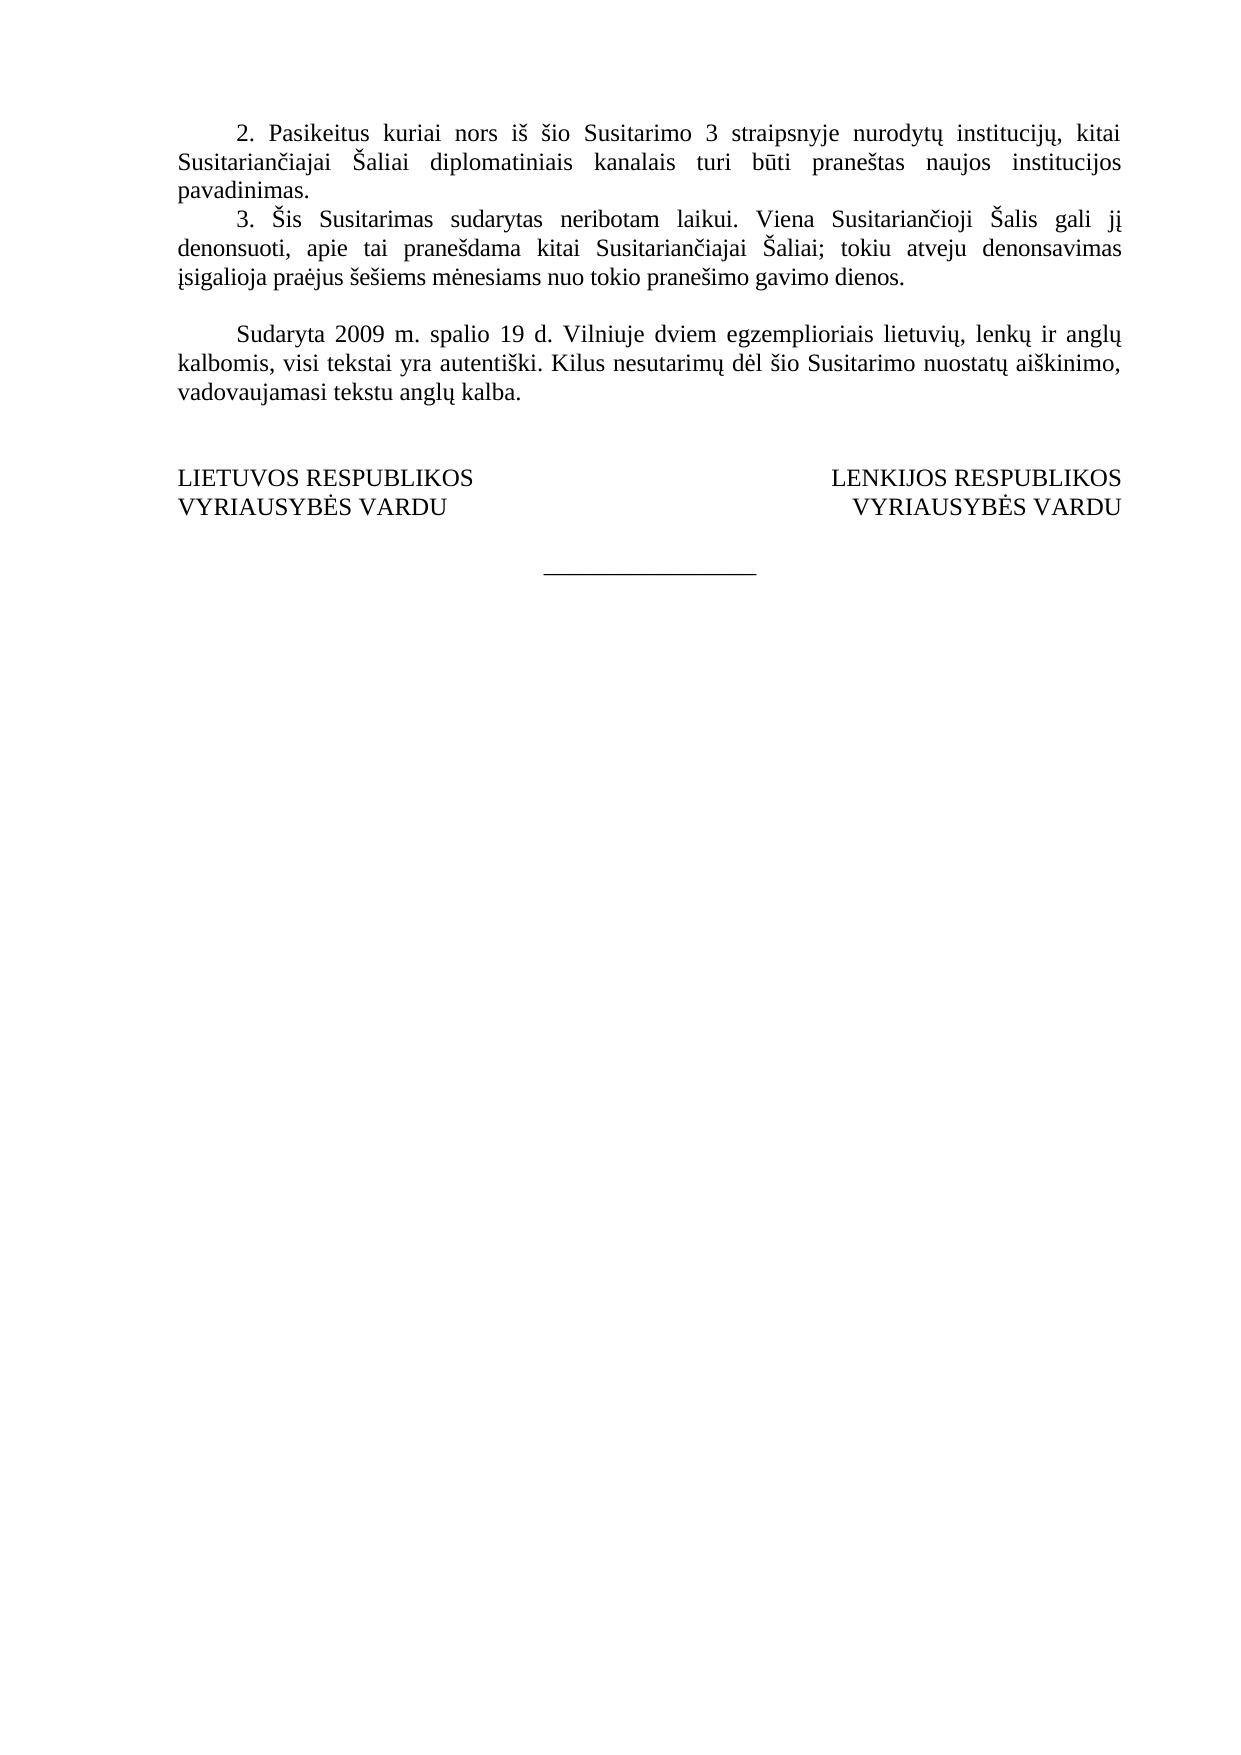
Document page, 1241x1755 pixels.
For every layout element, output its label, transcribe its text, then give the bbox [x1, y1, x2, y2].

text Sudaryta 2009 m. spalio 19 d. Vilniuje dviem egzemplioriais lietuvių, lenkų ir anglų kalbomis, visi tekstai yra autentiški. Kilus nesutarimų dėl šio Susitarimo nuostatų aiškinimo, vadovaujamasi tekstu anglų kalba. [177, 319, 1122, 406]
text 2. Pasikeitus kuriai nors iš šio Susitarimo 3 straipsnyje nurodytų institucijų, kitai Susitariančiajai Šaliai diplomatiniais kanalais turi būti praneštas naujos institucijos pavadinimas. [177, 118, 1122, 204]
text Lietuvos Respublikos Lenkijos Respublikos [177, 463, 1122, 492]
text _________________ [177, 549, 1122, 578]
text Vyriausybės vardu Vyriausybės vardu [177, 492, 1122, 521]
text 3. Šis Susitarimas sudarytas neribotam laikui. Viena Susitariančioji Šalis gali jį denonsuoti, apie tai pranešdama kitai Susitariančiajai Šaliai; tokiu atveju denonsavimas įsigalioja praėjus šešiems mėnesiams nuo tokio pranešimo gavimo dienos. [177, 204, 1122, 291]
